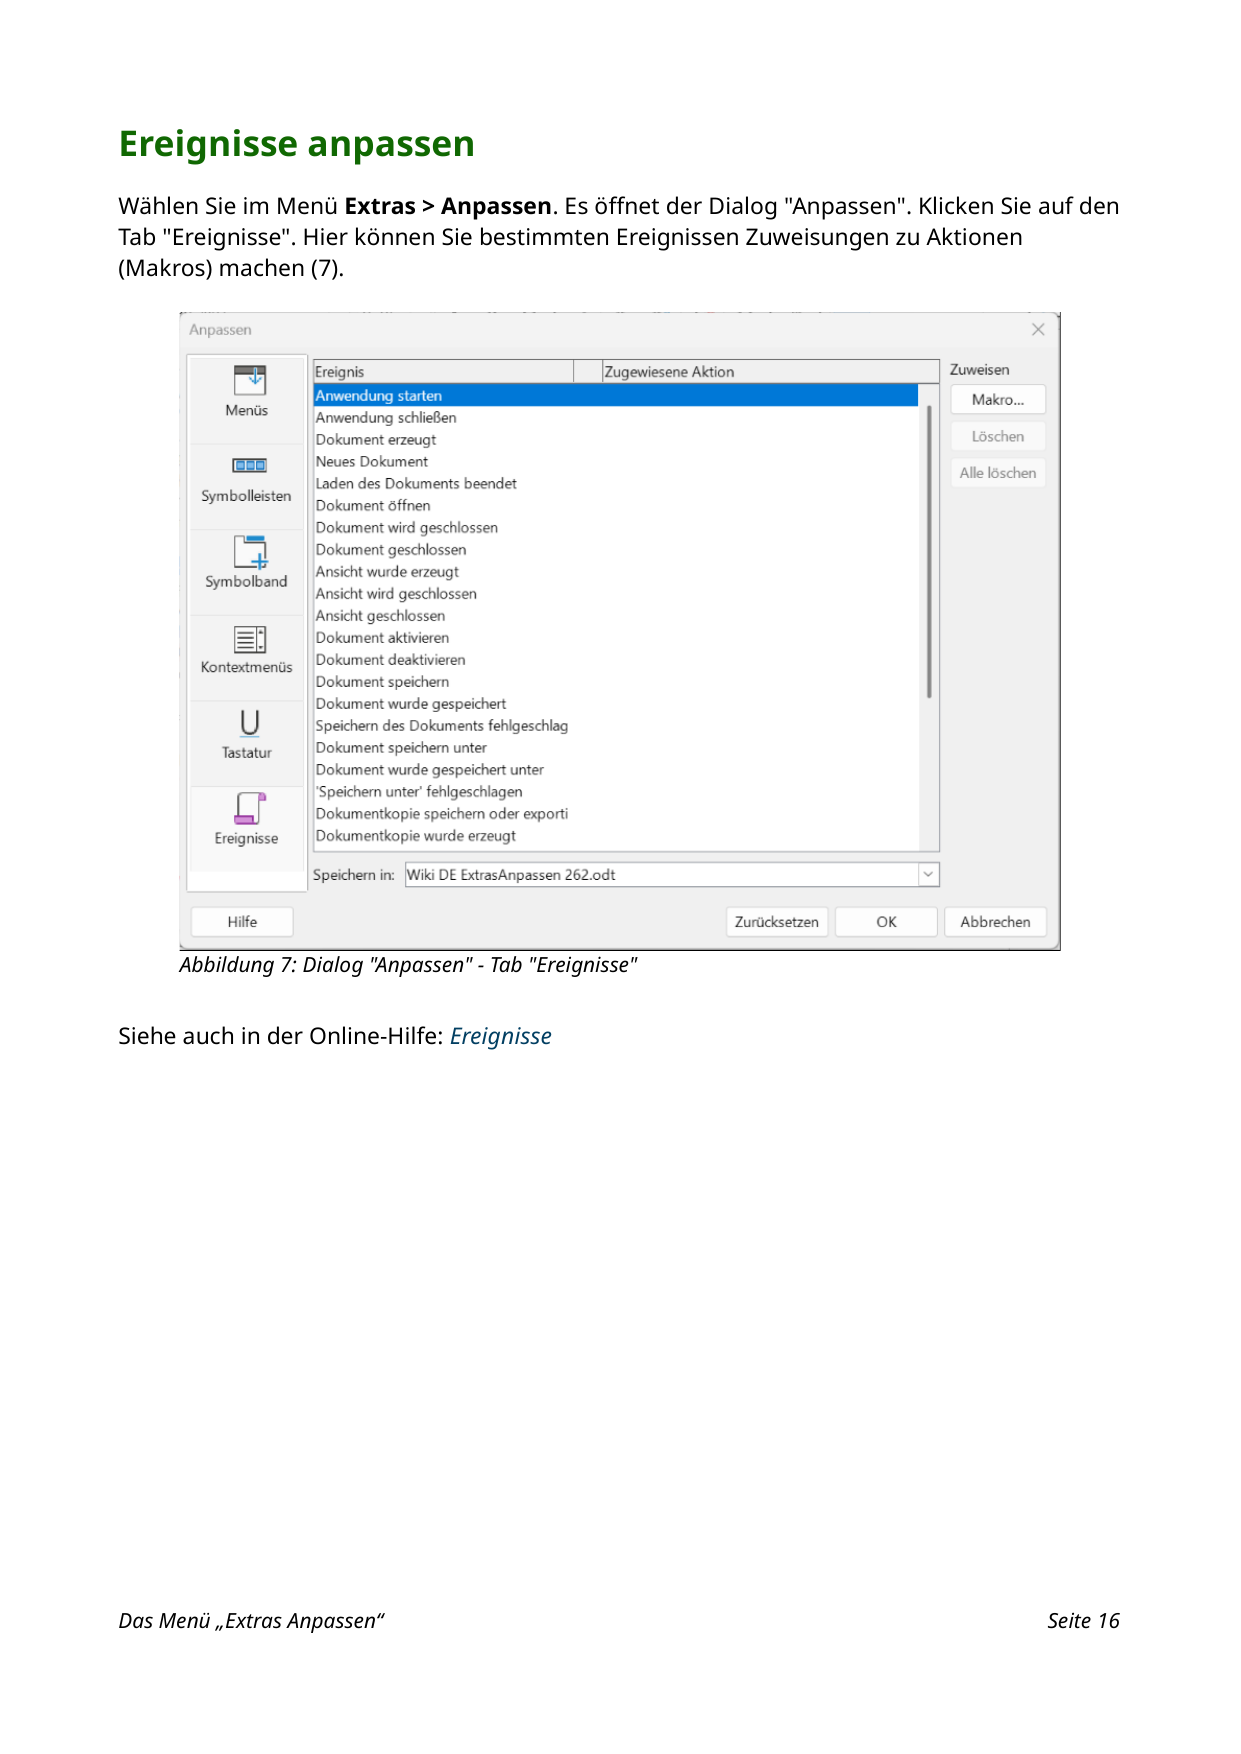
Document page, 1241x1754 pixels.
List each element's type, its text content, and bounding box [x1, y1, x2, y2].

subtitle Ereignisse anpassen [118, 118, 1122, 167]
text Siehe auch in der Online-Hilfe: Ereignisse [118, 1020, 1122, 1051]
text Abbildung 7: Dialog "Anpassen" - Tab "Ereignisse" [179, 951, 1061, 979]
text Wählen Sie im Menü Extras > Anpassen. Es öffnet der Dialog "Anpassen". Klicken Sie auf den Tab "Ereignisse". Hier können Sie bestimmten Ereignissen Zuweisungen zu Aktionen (Makros) machen (Abbildung 7). [118, 190, 1122, 283]
picture [179, 312, 1061, 951]
